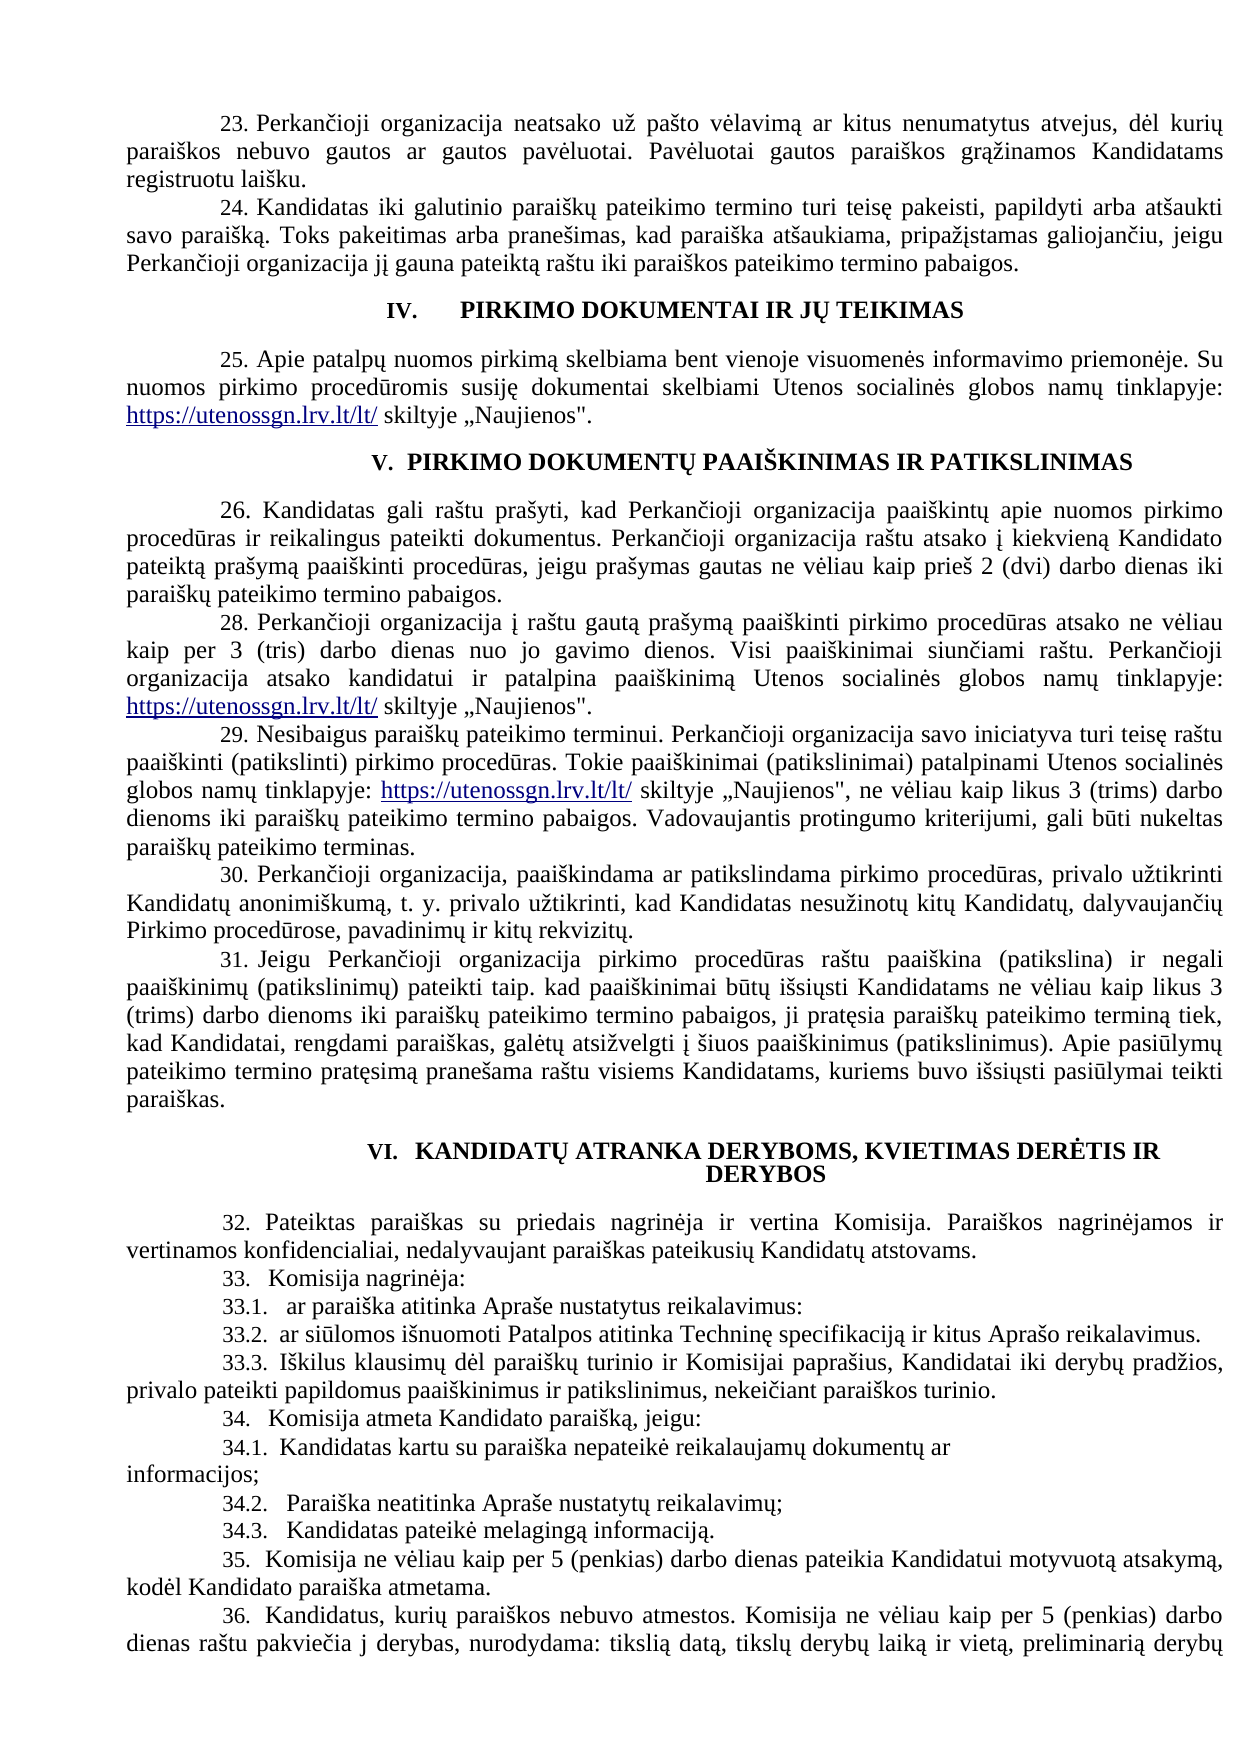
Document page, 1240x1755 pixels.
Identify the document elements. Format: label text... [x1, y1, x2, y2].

list Iškilus klausimų dėl paraiškų turinio ir Komisijai paprašius, Kandidatai iki derybų pradžios, privalo pateikti papildomus paaiškinimus ir patikslinimus, nekeičiant paraiškos turinio. [126, 1348, 1224, 1404]
list Kandidatas iki galutinio paraiškų pateikimo termino turi teisę pakeisti, papildyti arba atšaukti savo paraišką. Toks pakeitimas arba pranešimas, kad paraiška atšaukiama, pripažįstamas galiojančiu, jeigu Perkančioji organizacija jį gauna pateiktą raštu iki paraiškos pateikimo termino pabaigos. [126, 193, 1224, 277]
subtitle PIRKIMO DOKUMENTŲ PAAIŠKINIMAS IR PATIKSLINIMAS [280, 452, 1224, 474]
list Komisija atmeta Kandidato paraišką, jeigu: [126, 1404, 1224, 1432]
list Perkančioji organizacija neatsako už pašto vėlavimą ar kitus nenumatytus atvejus, dėl kurių paraiškos nebuvo gautos ar gautos pavėluotai. Pavėluotai gautos paraiškos grąžinamos Kandidatams registruotu laišku. [126, 109, 1224, 193]
list Komisija nagrinėja: [126, 1264, 1224, 1292]
subtitle PIRKIMO DOKUMENTAI IR JŲ TEIKIMAS [126, 300, 1224, 323]
subtitle DERYBOS [130, 1164, 1224, 1187]
list Apie patalpų nuomos pirkimą skelbiama bent vienoje visuomenės informavimo priemonėje. Su nuomos pirkimo procedūromis susiję dokumentai skelbiami Utenos socialinės globos namų tinklapyje: https://utenossgn.lrv.lt/lt/ skiltyje „Naujienos". [126, 345, 1224, 429]
list Kandidatas kartu su paraiška nepateikė reikalaujamų dokumentų ar informacijos; [126, 1432, 991, 1488]
list Perkančioji organizacija, paaiškindama ar patikslindama pirkimo procedūras, privalo užtikrinti Kandidatų anonimiškumą, t. y. privalo užtikrinti, kad Kandidatas nesužinotų kitų Kandidatų, dalyvaujančių Pirkimo procedūrose, pavadinimų ir kitų rekvizitų. [126, 861, 1224, 944]
list Jeigu Perkančioji organizacija pirkimo procedūras raštu paaiškina (patikslina) ir negali paaiškinimų (patikslinimų) pateikti taip. kad paaiškinimai būtų išsiųsti Kandidatams ne vėliau kaip likus 3 (trims) darbo dienoms iki paraiškų pateikimo termino pabaigos, ji pratęsia paraiškų pateikimo terminą tiek, kad Kandidatai, rengdami paraiškas, galėtų atsižvelgti į šiuos paaiškinimus (patikslinimus). Apie pasiūlymų pateikimo termino pratęsimą pranešama raštu visiems Kandidatams, kuriems buvo išsiųsti pasiūlymai teikti paraiškas. [126, 944, 1224, 1113]
list ar siūlomos išnuomoti Patalpos atitinka Techninę specifikaciją ir kitus Aprašo reikalavimus. [126, 1320, 1224, 1348]
subtitle KANDIDATŲ ATRANKA DERYBOMS, KVIETIMAS DERĖTIS IR [126, 1141, 1224, 1164]
list Pateiktas paraiškas su priedais nagrinėja ir vertina Komisija. Paraiškos nagrinėjamos ir vertinamos konfidencialiai, nedalyvaujant paraiškas pateikusių Kandidatų atstovams. [126, 1208, 1224, 1264]
list Komisija ne vėliau kaip per 5 (penkias) darbo dienas pateikia Kandidatui motyvuotą atsakymą, kodėl Kandidato paraiška atmetama. [126, 1544, 1224, 1601]
text 26. Kandidatas gali raštu prašyti, kad Perkančioji organizacija paaiškintų apie nuomos pirkimo procedūras ir reikalingus pateikti dokumentus. Perkančioji organizacija raštu atsako į kiekvieną Kandidato pateiktą prašymą paaiškinti procedūras, jeigu prašymas gautas ne vėliau kaip prieš 2 (dvi) darbo dienas iki paraiškų pateikimo termino pabaigos. [126, 496, 1224, 608]
list Kandidatus, kurių paraiškos nebuvo atmestos. Komisija ne vėliau kaip per 5 (penkias) darbo dienas raštu pakviečia j derybas, nurodydama: tikslią datą, tikslų derybų laiką ir vietą, preliminarią derybų [126, 1601, 1224, 1657]
list ar paraiška atitinka Apraše nustatytus reikalavimus: [126, 1292, 1224, 1320]
list Perkančioji organizacija į raštu gautą prašymą paaiškinti pirkimo procedūras atsako ne vėliau kaip per 3 (tris) darbo dienas nuo jo gavimo dienos. Visi paaiškinimai siunčiami raštu. Perkančioji organizacija atsako kandidatui ir patalpina paaiškinimą Utenos socialinės globos namų tinklapyje: https://utenossgn.lrv.lt/lt/ skiltyje „Naujienos". [126, 608, 1224, 720]
list Kandidatas pateikė melagingą informaciją. [126, 1517, 1224, 1544]
list Paraiška neatitinka Apraše nustatytų reikalavimų; [126, 1488, 1224, 1517]
list Nesibaigus paraiškų pateikimo terminui. Perkančioji organizacija savo iniciatyva turi teisę raštu paaiškinti (patikslinti) pirkimo procedūras. Tokie paaiškinimai (patikslinimai) patalpinami Utenos socialinės globos namų tinklapyje: https://utenossgn.lrv.lt/lt/ skiltyje „Naujienos", ne vėliau kaip likus 3 (trims) darbo dienoms iki paraiškų pateikimo termino pabaigos. Vadovaujantis protingumo kriterijumi, gali būti nukeltas paraiškų pateikimo terminas. [126, 720, 1224, 861]
